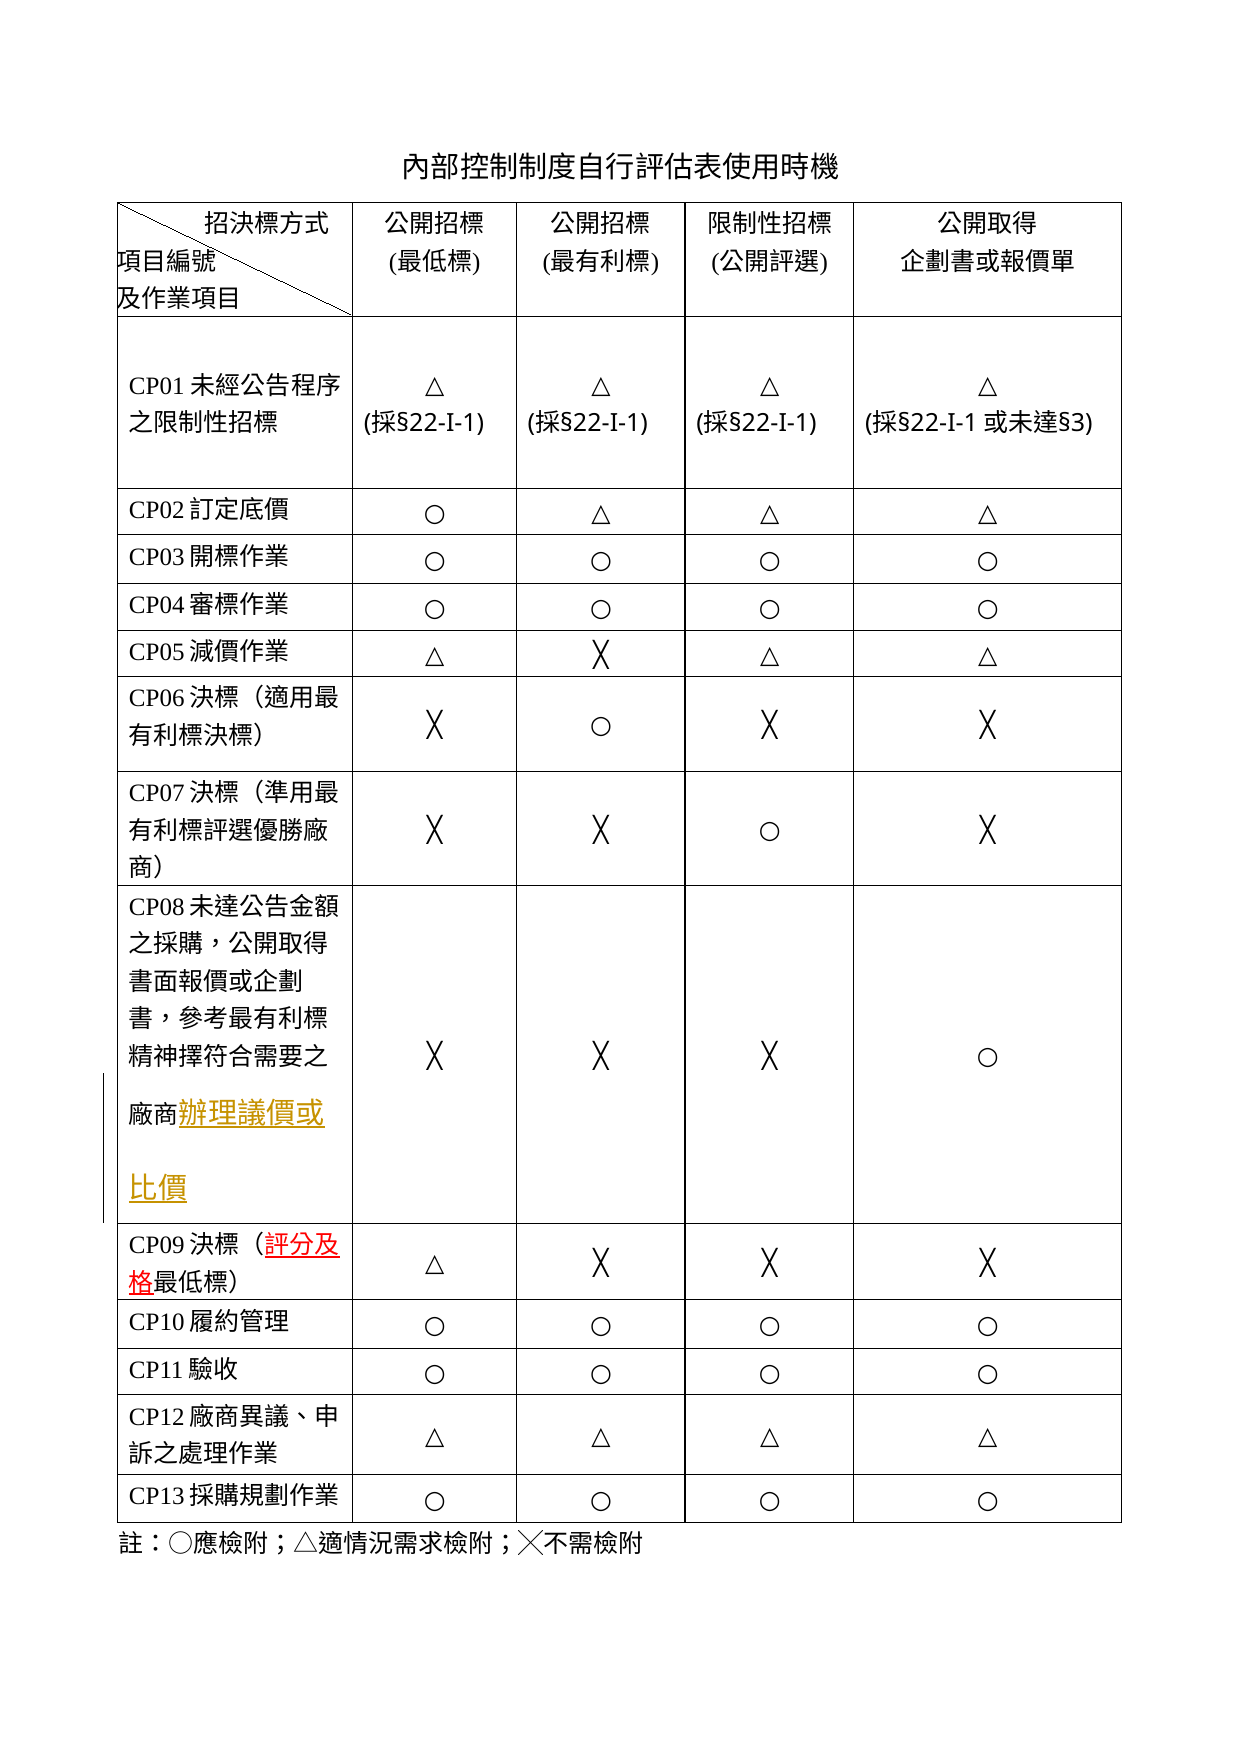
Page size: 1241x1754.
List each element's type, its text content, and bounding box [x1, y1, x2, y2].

table_cell ○ [353, 1475, 516, 1522]
table_header 公開招標 (最有利標) [517, 203, 684, 316]
table_cell ○ [517, 677, 684, 771]
table_cell △ [854, 1395, 1121, 1474]
table_cell CP01未經公告程序之限制性招標 [118, 317, 352, 488]
table_cell ╳ [353, 772, 516, 885]
table_header 招決標方式 項目編號 及作業項目 [118, 203, 352, 316]
table_cell ╳ [517, 1224, 684, 1299]
table_cell ○ [353, 1300, 516, 1348]
table_cell △ [353, 1395, 516, 1474]
table_cell ○ [517, 1300, 684, 1348]
table_cell ╳ [686, 886, 853, 1223]
table_cell CP05減價作業 [118, 631, 352, 676]
table_cell ○ [517, 1349, 684, 1394]
table_cell ○ [686, 1300, 853, 1348]
table_cell ○ [686, 584, 853, 629]
table_cell △ [686, 1395, 853, 1474]
table_cell ○ [353, 535, 516, 583]
table_cell ○ [854, 1475, 1121, 1522]
table_cell ○ [353, 1349, 516, 1394]
table_cell ○ [686, 535, 853, 583]
table_cell △ (採§22-I-1) [517, 317, 684, 488]
table_cell △ [854, 489, 1121, 534]
table_cell ○ [854, 1349, 1121, 1394]
table_cell CP07決標（準用最有利標評選優勝廠商） [118, 772, 352, 885]
table_cell CP02訂定底價 [118, 489, 352, 534]
table_header 公開招標 (最低標) [353, 203, 516, 316]
table_cell ○ [517, 1475, 684, 1522]
table_cell ╳ [854, 677, 1121, 771]
table_cell ○ [517, 584, 684, 629]
table_cell ╳ [517, 772, 684, 885]
table_cell ╳ [517, 886, 684, 1223]
table_cell ○ [854, 584, 1121, 629]
table_cell CP11驗收 [118, 1349, 352, 1394]
table_cell CP06決標（適用最有利標決標） [118, 677, 352, 771]
table_cell △ [686, 631, 853, 676]
table_cell ○ [686, 1475, 853, 1522]
table_cell CP04審標作業 [118, 584, 352, 629]
table_cell CP03開標作業 [118, 535, 352, 583]
table_cell ○ [686, 1349, 853, 1394]
table_cell ○ [686, 772, 853, 885]
text 內部控制制度自行評估表使用時機 [118, 127, 1122, 202]
table_cell CP10履約管理 [118, 1300, 352, 1348]
table_cell △ (採§22-I-1或未達§3) [854, 317, 1121, 488]
table_cell CP08未達公告金額之採購，公開取得書面報價或企劃書，參考最有利標精神擇符合需要之廠商辦理議價或比價 [118, 886, 352, 1223]
table_cell △ [854, 631, 1121, 676]
table_cell ╳ [517, 631, 684, 676]
table_cell △ [517, 1395, 684, 1474]
table_cell △ [517, 489, 684, 534]
table_cell ╳ [686, 1224, 853, 1299]
table_cell △ [353, 1224, 516, 1299]
table_cell CP13採購規劃作業 [118, 1475, 352, 1522]
table_cell ╳ [854, 1224, 1121, 1299]
table_cell CP09決標（評分及格最低標） [118, 1224, 352, 1299]
table_cell ╳ [353, 886, 516, 1223]
table_cell ╳ [854, 772, 1121, 885]
table_cell △ (採§22-I-1) [686, 317, 853, 488]
table_cell △ [686, 489, 853, 534]
text 註：○應檢附；△適情況需求檢附；╳不需檢附 [118, 1523, 1122, 1561]
table_cell ○ [353, 489, 516, 534]
table_cell ○ [854, 535, 1121, 583]
table_cell △ (採§22-I-1) [353, 317, 516, 488]
table_cell ╳ [686, 677, 853, 771]
table_cell ○ [517, 535, 684, 583]
table_cell ○ [854, 886, 1121, 1223]
table_cell ╳ [353, 677, 516, 771]
table_cell ○ [854, 1300, 1121, 1348]
table_header 公開取得 企劃書或報價單 [854, 203, 1121, 316]
table_cell ○ [353, 584, 516, 629]
table_cell △ [353, 631, 516, 676]
table_cell CP12廠商異議、申訴之處理作業 [118, 1395, 352, 1474]
table_header 限制性招標 (公開評選) [686, 203, 853, 316]
